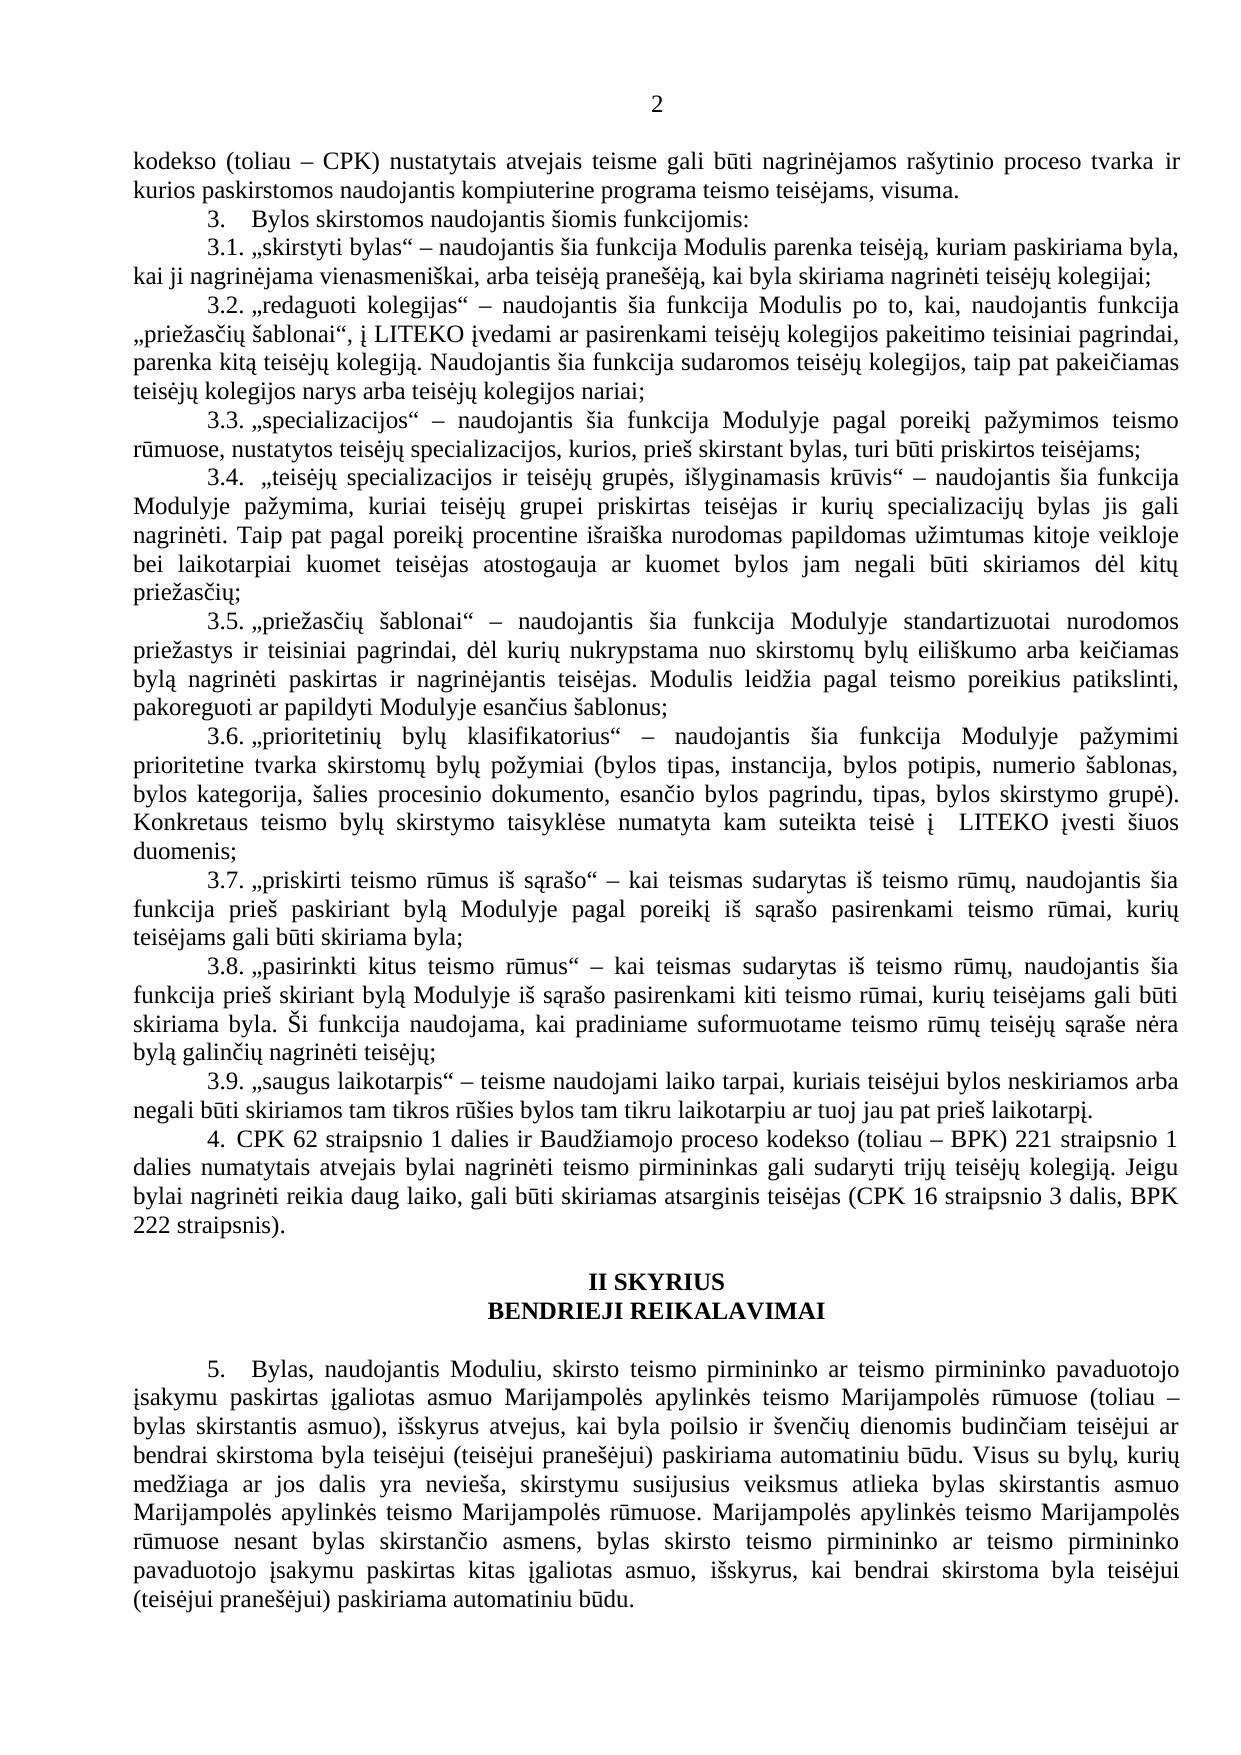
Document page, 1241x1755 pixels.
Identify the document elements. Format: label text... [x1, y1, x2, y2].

text 4. CPK 62 straipsnio 1 dalies ir Baudžiamojo proceso kodekso (toliau – BPK) 221 straipsnio 1 dalies numatytais atvejais bylai nagrinėti teismo pirmininkas gali sudaryti trijų teisėjų kolegiją. Jeigu bylai nagrinėti reikia daug laiko, gali būti skiriamas atsarginis teisėjas (CPK 16 straipsnio 3 dalis, BPK 222 straipsnis). [133, 1124, 1180, 1239]
text 3.7. „priskirti teismo rūmus iš sąrašo“ – kai teismas sudarytas iš teismo rūmų, naudojantis šia funkcija prieš paskiriant bylą Modulyje pagal poreikį iš sąrašo pasirenkami teismo rūmai, kurių teisėjams gali būti skiriama byla; [133, 865, 1180, 951]
text 3.9. „saugus laikotarpis“ – teisme naudojami laiko tarpai, kuriais teisėjui bylos neskiriamos arba negali būti skiriamos tam tikros rūšies bylos tam tikru laikotarpiu ar tuoj jau pat prieš laikotarpį. [133, 1066, 1180, 1124]
text 3.1. „skirstyti bylas“ – naudojantis šia funkcija Modulis parenka teisėją, kuriam paskiriama byla, kai ji nagrinėjama vienasmeniškai, arba teisėją pranešėją, kai byla skiriama nagrinėti teisėjų kolegijai; [133, 232, 1180, 290]
text 3. Bylos skirstomos naudojantis šiomis funkcijomis: [133, 204, 1180, 232]
text 3.3. „specializacijos“ – naudojantis šia funkcija Modulyje pagal poreikį pažymimos teismo rūmuose, nustatytos teisėjų specializacijos, kurios, prieš skirstant bylas, turi būti priskirtos teisėjams; [133, 405, 1180, 462]
text II SKYRIUS [133, 1267, 1180, 1296]
text benDrieji reikalavimai [133, 1296, 1180, 1325]
text 3.4. „teisėjų specializacijos ir teisėjų grupės, išlyginamasis krūvis“ – naudojantis šia funkcija Modulyje pažymima, kuriai teisėjų grupei priskirtas teisėjas ir kurių specializacijų bylas jis gali nagrinėti. Taip pat pagal poreikį procentine išraiška nurodomas papildomas užimtumas kitoje veikloje bei laikotarpiai kuomet teisėjas atostogauja ar kuomet bylos jam negali būti skiriamos dėl kitų priežasčių; [133, 462, 1180, 606]
text 3.6. „prioritetinių bylų klasifikatorius“ – naudojantis šia funkcija Modulyje pažymimi prioritetine tvarka skirstomų bylų požymiai (bylos tipas, instancija, bylos potipis, numerio šablonas, bylos kategorija, šalies procesinio dokumento, esančio bylos pagrindu, tipas, bylos skirstymo grupė). Konkretaus teismo bylų skirstymo taisyklėse numatyta kam suteikta teisė į LITEKO įvesti šiuos duomenis; [133, 721, 1180, 865]
text 3.2. „redaguoti kolegijas“ – naudojantis šia funkcija Modulis po to, kai, naudojantis funkcija „priežasčių šablonai“, į LITEKO įvedami ar pasirenkami teisėjų kolegijos pakeitimo teisiniai pagrindai, parenka kitą teisėjų kolegiją. Naudojantis šia funkcija sudaromos teisėjų kolegijos, taip pat pakeičiamas teisėjų kolegijos narys arba teisėjų kolegijos nariai; [133, 290, 1180, 405]
text 3.5. „priežasčių šablonai“ – naudojantis šia funkcija Modulyje standartizuotai nurodomos priežastys ir teisiniai pagrindai, dėl kurių nukrypstama nuo skirstomų bylų eiliškumo arba keičiamas bylą nagrinėti paskirtas ir nagrinėjantis teisėjas. Modulis leidžia pagal teismo poreikius patikslinti, pakoreguoti ar papildyti Modulyje esančius šablonus; [133, 606, 1180, 721]
text 3.8. „pasirinkti kitus teismo rūmus“ – kai teismas sudarytas iš teismo rūmų, naudojantis šia funkcija prieš skiriant bylą Modulyje iš sąrašo pasirenkami kiti teismo rūmai, kurių teisėjams gali būti skiriama byla. Ši funkcija naudojama, kai pradiniame suformuotame teismo rūmų teisėjų sąraše nėra bylą galinčių nagrinėti teisėjų; [133, 951, 1180, 1066]
text kodekso (toliau – CPK) nustatytais atvejais teisme gali būti nagrinėjamos rašytinio proceso tvarka ir kurios paskirstomos naudojantis kompiuterine programa teismo teisėjams, visuma. [133, 146, 1180, 204]
text 5. Bylas, naudojantis Moduliu, skirsto teismo pirmininko ar teismo pirmininko pavaduotojo įsakymu paskirtas įgaliotas asmuo Marijampolės apylinkės teismo Marijampolės rūmuose (toliau – bylas skirstantis asmuo), išskyrus atvejus, kai byla poilsio ir švenčių dienomis budinčiam teisėjui ar bendrai skirstoma byla teisėjui (teisėjui pranešėjui) paskiriama automatiniu būdu. Visus su bylų, kurių medžiaga ar jos dalis yra nevieša, skirstymu susijusius veiksmus atlieka bylas skirstantis asmuo Marijampolės apylinkės teismo Marijampolės rūmuose. Marijampolės apylinkės teismo Marijampolės rūmuose nesant bylas skirstančio asmens, bylas skirsto teismo pirmininko ar teismo pirmininko pavaduotojo įsakymu paskirtas kitas įgaliotas asmuo, išskyrus, kai bendrai skirstoma byla teisėjui (teisėjui pranešėjui) paskiriama automatiniu būdu. [133, 1354, 1180, 1612]
